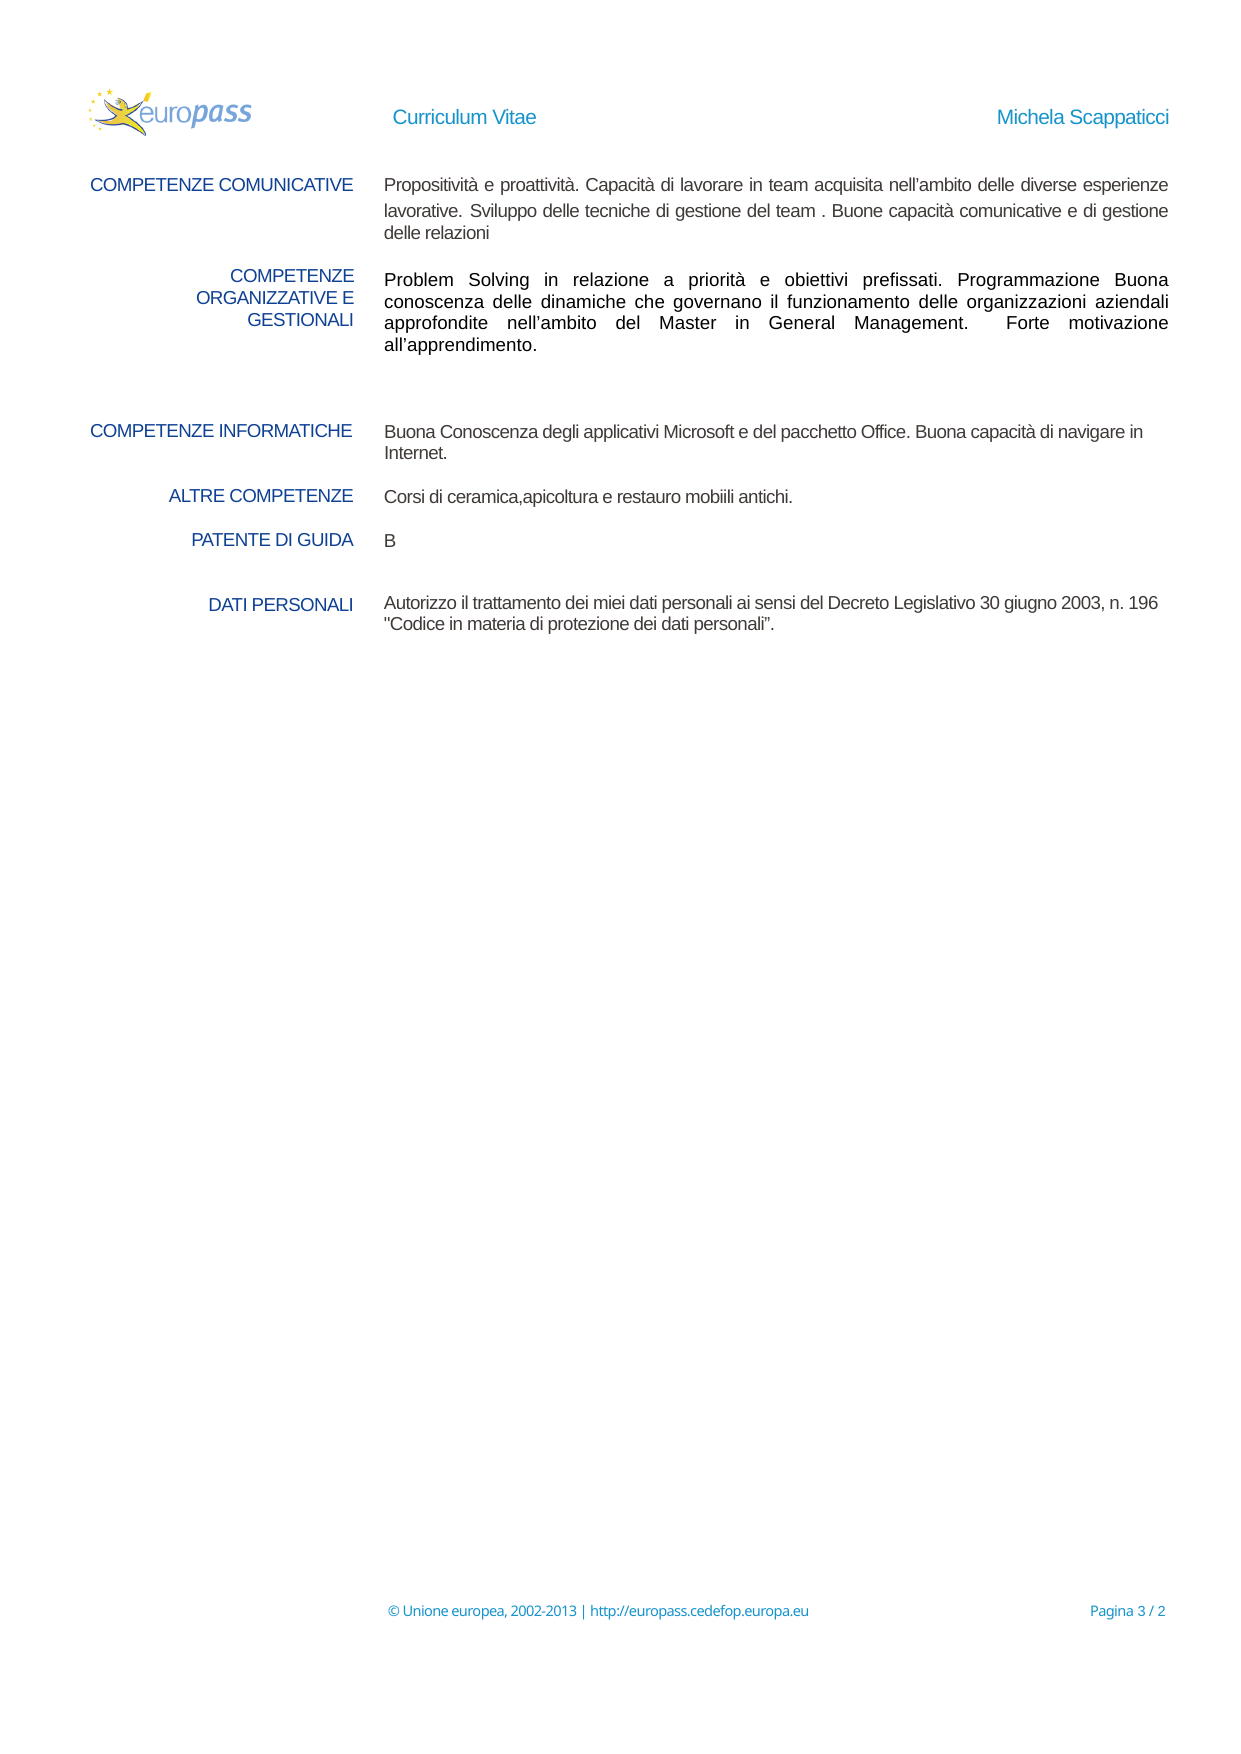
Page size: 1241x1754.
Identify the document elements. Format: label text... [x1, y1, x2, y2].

table_header [384, 570, 1169, 592]
table_header Corsi di ceramica,apicoltura e restauro mobiili antichi. [384, 483, 1169, 507]
table_header Patente di guida [89, 526, 384, 551]
table_header [89, 570, 384, 592]
table_header Altre competenze [89, 483, 384, 507]
table_header Competenze organizzative e gestionali [89, 263, 384, 355]
table_header [1169, 263, 1240, 355]
table_header Competenze comunicative [89, 171, 384, 244]
table_cell Dati personali [89, 592, 384, 635]
table_header Propositività e proattività. Capacità di lavorare in team acquisita nell’ambito delle diverse esperienze lavorative. Sviluppo delle tecniche di gestione del team . Buone capacità comunicative e di gestione delle relazioni [384, 171, 1169, 244]
table_cell Autorizzo il trattamento dei miei dati personali ai sensi del Decreto Legislativo 30 giugno 2003, n. 196 "Codice in materia di protezione dei dati personali”. [384, 592, 1169, 635]
table_header Buona Conoscenza degli applicativi Microsoft e del pacchetto Office. Buona capacità di navigare in Internet. [384, 418, 1169, 464]
table_header Problem Solving in relazione a priorità e obiettivi prefissati. Programmazione Buona conoscenza delle dinamiche che governano il funzionamento delle organizzazioni aziendali approfondite nell’ambito del Master in General Management. Forte motivazione all’apprendimento. [384, 263, 1169, 355]
table_header [89, 375, 384, 398]
table_header [384, 654, 1169, 676]
table_header [89, 654, 384, 676]
table_header B [384, 526, 1169, 551]
table_header Competenze informatiche [89, 418, 384, 464]
